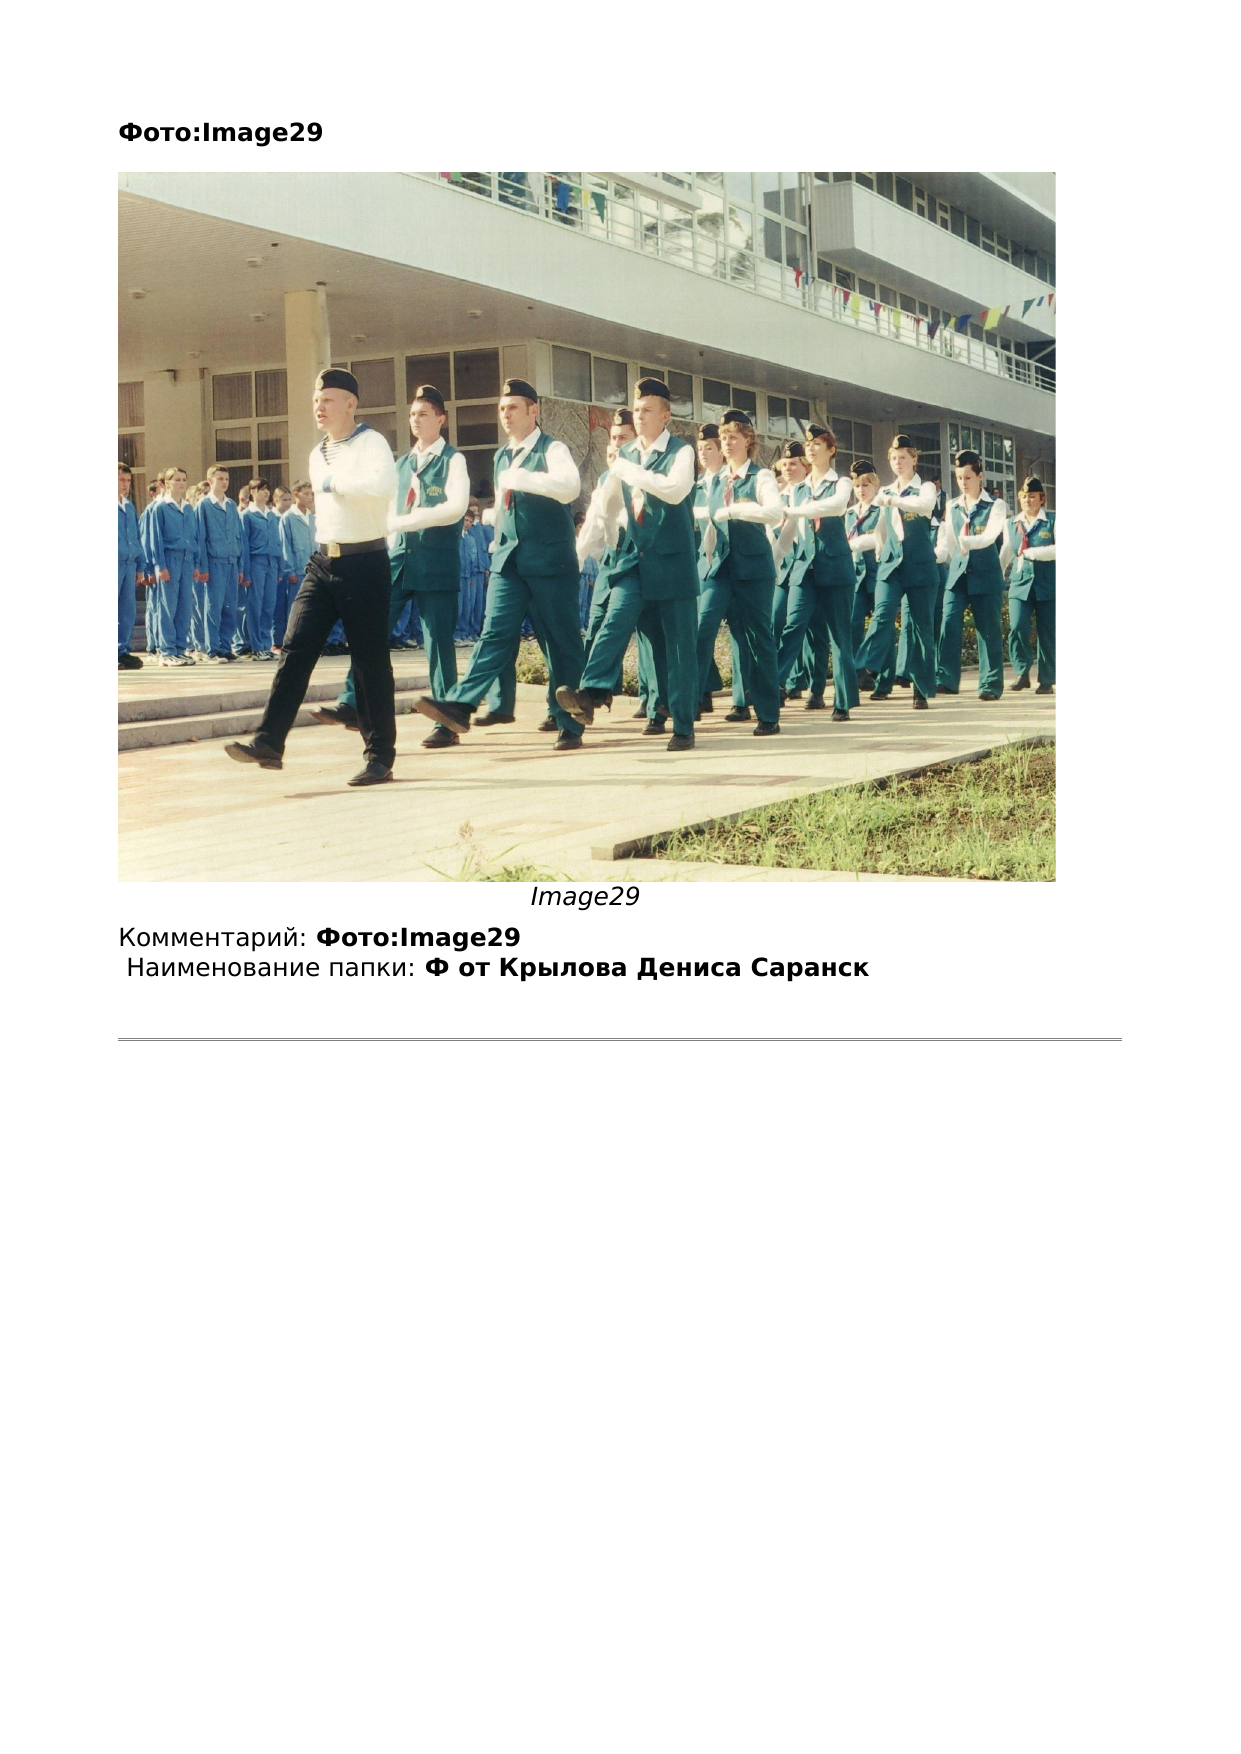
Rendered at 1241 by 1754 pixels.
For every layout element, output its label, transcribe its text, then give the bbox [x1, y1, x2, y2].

text Комментарий: Фото:Image29 Наименование папки: Ф от Крылова Дениса Саранск [118, 924, 1122, 1011]
text Image29 [118, 882, 1056, 911]
subtitle Фото:Image29 [118, 118, 1122, 147]
picture [118, 172, 1056, 882]
